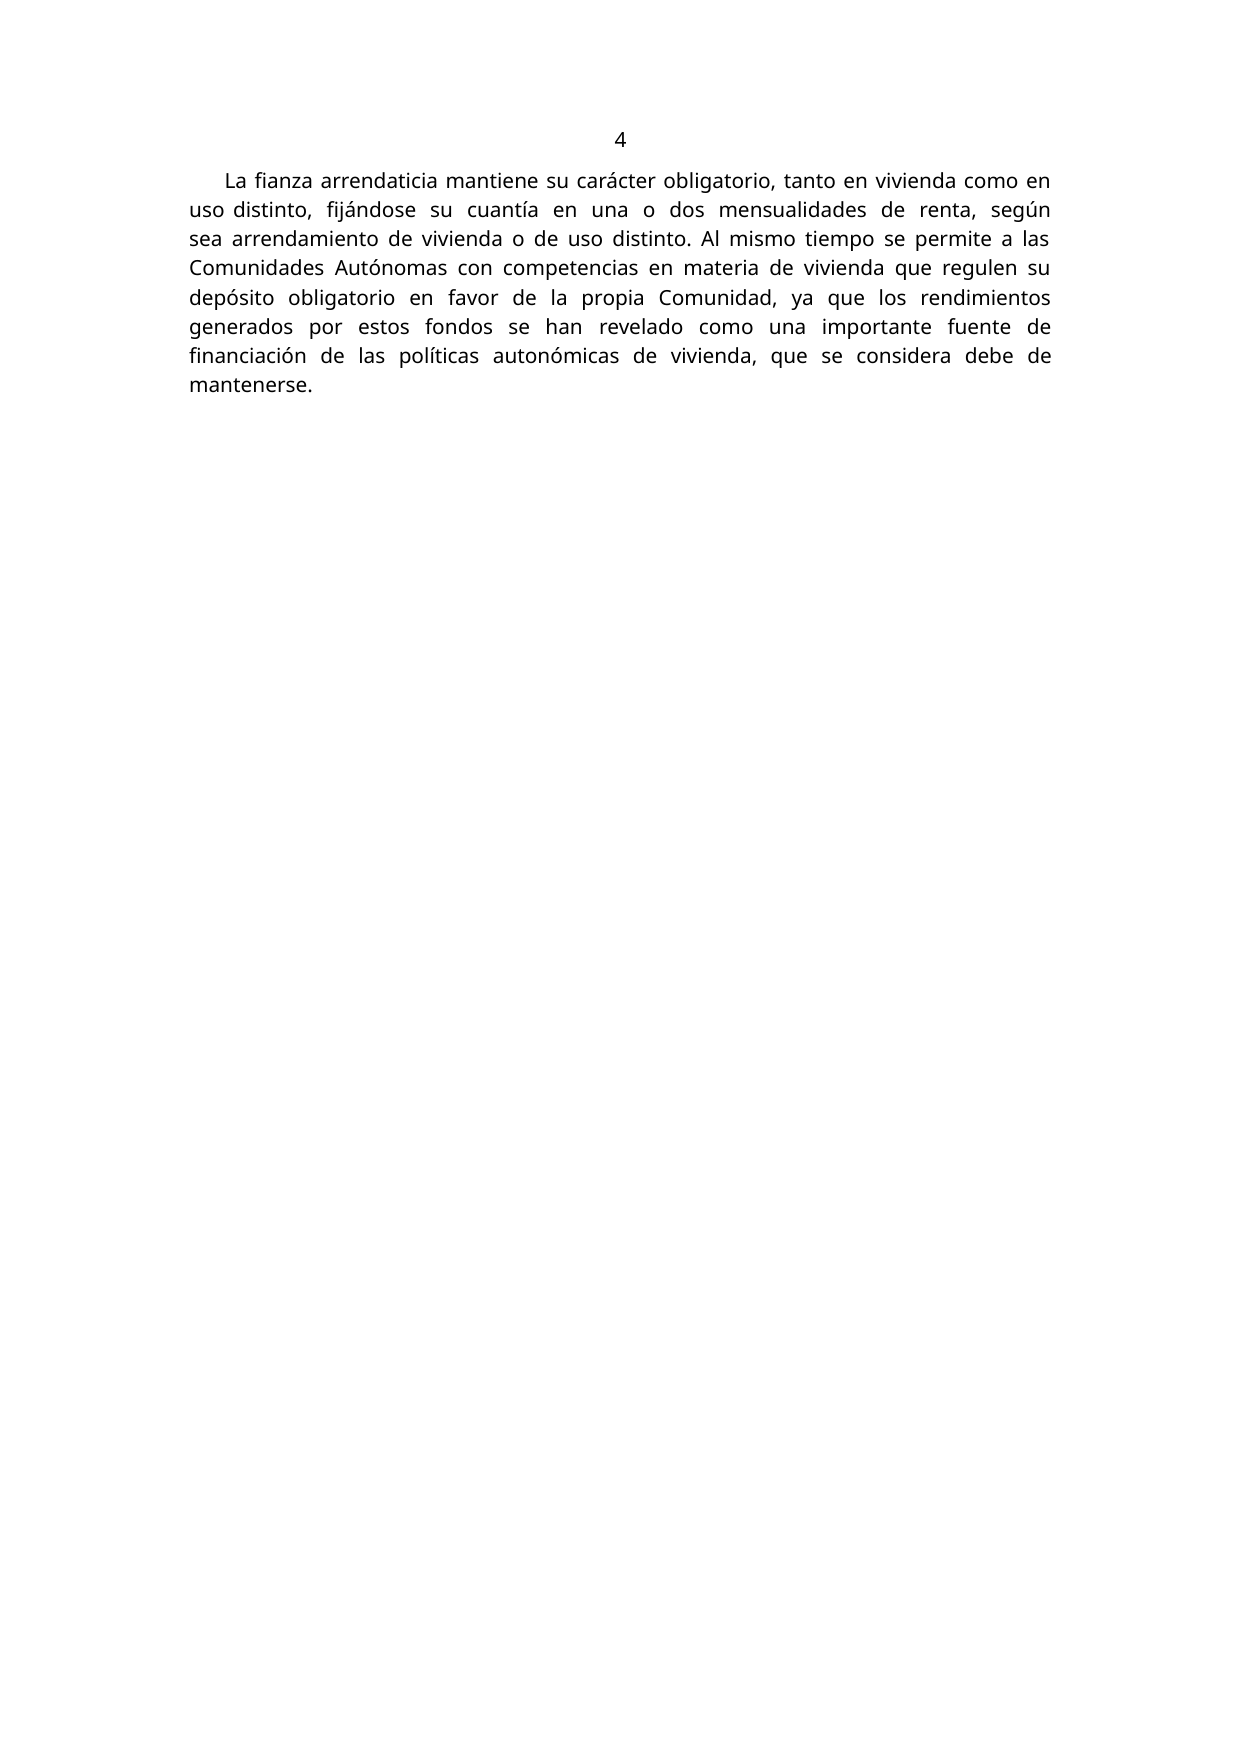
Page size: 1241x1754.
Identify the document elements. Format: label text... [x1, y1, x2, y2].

text 4 [139, 125, 1101, 153]
text La fianza arrendaticia mantiene su carácter obligatorio, tanto en vivienda como en uso distinto, fijándose su cuantía en una o dos mensualidades de renta, según sea arrendamiento de vivienda o de uso distinto. Al mismo tiempo se permite a las Comunidades Autónomas con competencias en materia de vivienda que regulen su depósito obligatorio en favor de la propia Comunidad, ya que los rendimientos generados por estos fondos se han revelado como una importante fuente de financiación de las políticas autonómicas de vivienda, que se considera debe de mantenerse. [189, 166, 1052, 399]
